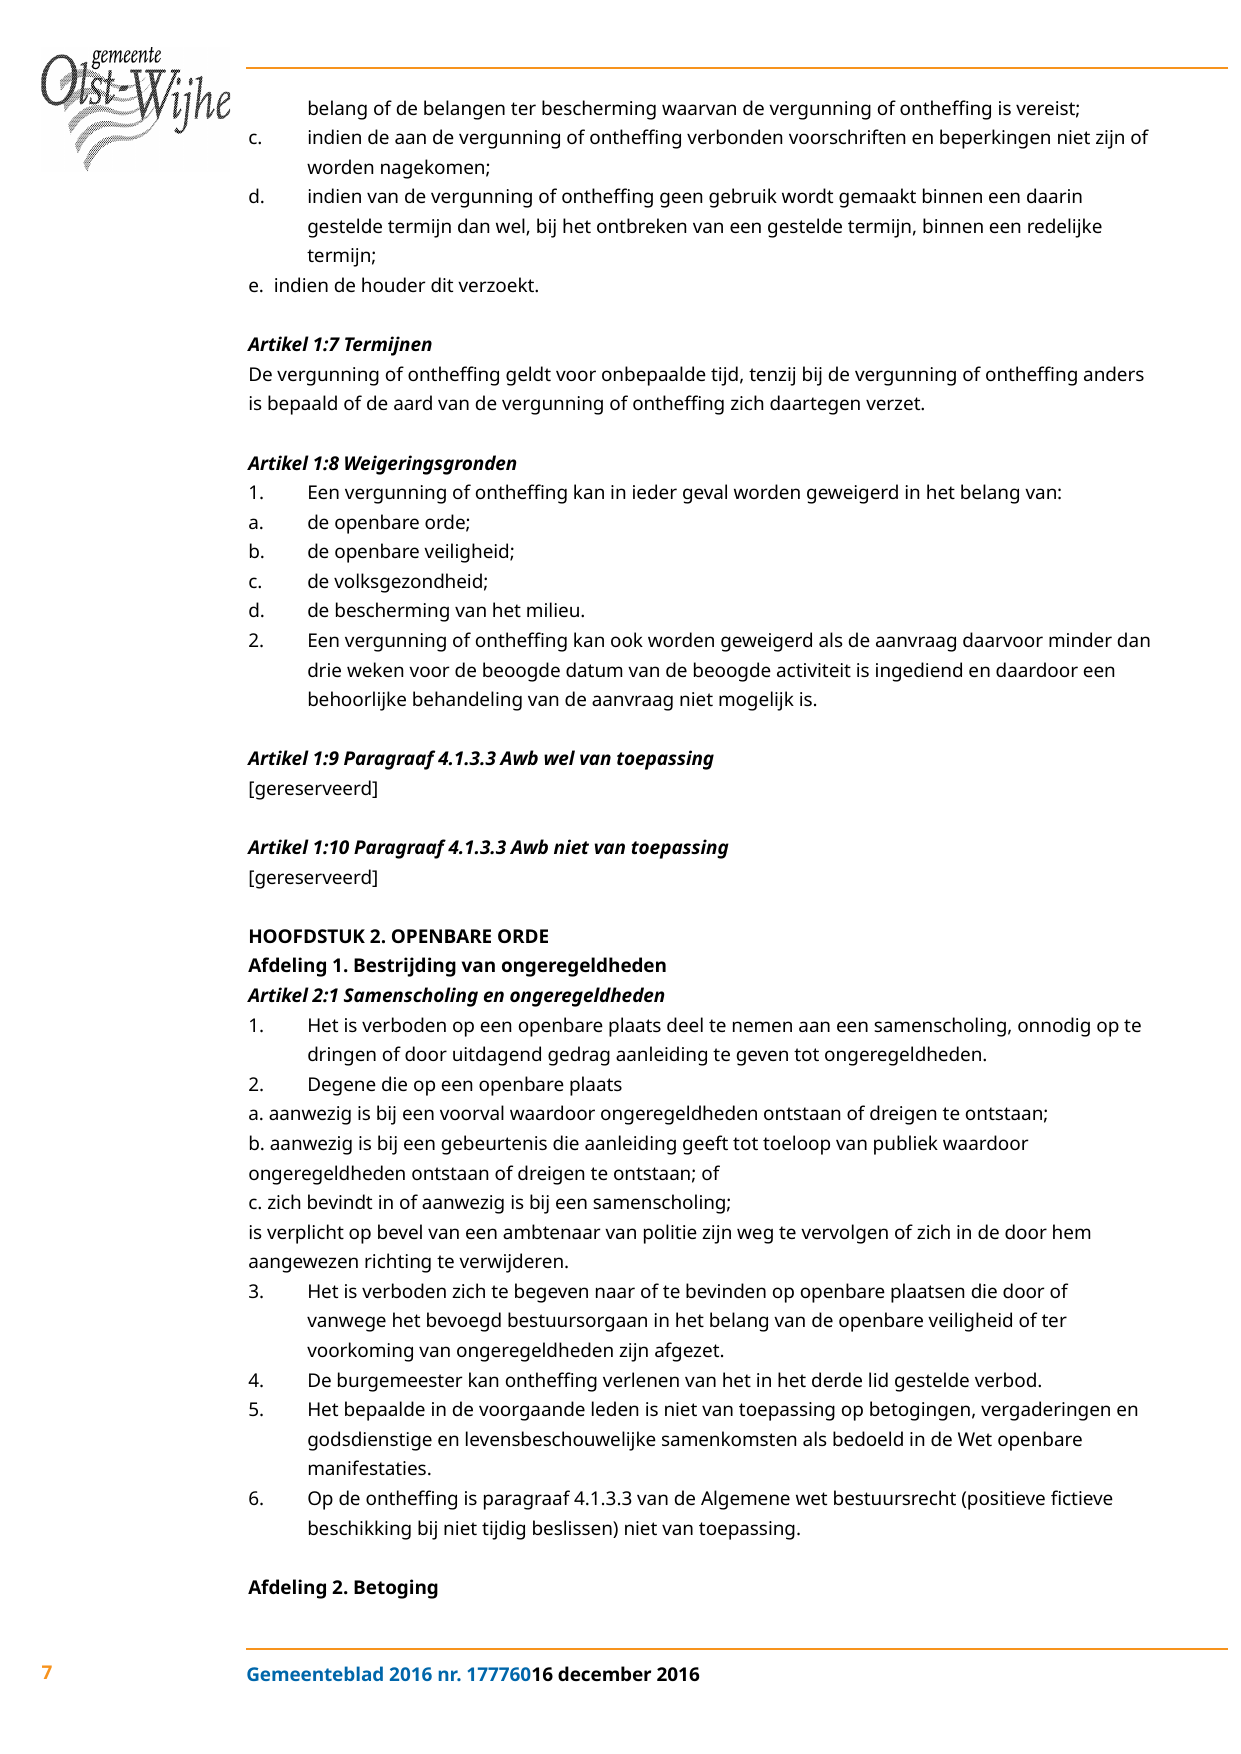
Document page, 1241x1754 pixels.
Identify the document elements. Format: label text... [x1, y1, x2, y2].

list de volksgezondheid; [248, 568, 1152, 594]
text Artikel 1:8 Weigeringsgronden [248, 450, 1152, 476]
list De burgemeester kan ontheffing verlenen van het in het derde lid gestelde verbod. [248, 1367, 1152, 1393]
list de bescherming van het milieu. [248, 598, 1152, 623]
text a. aanwezig is bij een voorval waardoor ongeregeldheden ontstaan of dreigen te ontstaan; [248, 1101, 1152, 1126]
text Artikel 1:7 Termijnen [248, 331, 1152, 357]
text Afdeling 1. Bestrijding van ongeregeldheden [248, 953, 1152, 978]
picture [41, 47, 231, 172]
text De vergunning of ontheffing geldt voor onbepaalde tijd, tenzij bij de vergunning of ontheffing anders is bepaald of de aard van de vergunning of ontheffing zich daartegen verzet. [248, 361, 1152, 416]
text [gereserveerd] [248, 775, 1152, 801]
text b. aanwezig is bij een gebeurtenis die aanleiding geeft tot toeloop van publiek waardoor ongeregeldheden ontstaan of dreigen te ontstaan; of [248, 1130, 1152, 1186]
list belang of de belangen ter bescherming waarvan de vergunning of ontheffing is vereist; [248, 95, 1152, 121]
list Degene die op een openbare plaats [248, 1071, 1152, 1097]
list Op de ontheffing is paragraaf 4.1.3.3 van de Algemene wet bestuursrecht (positieve fictieve beschikking bij niet tijdig beslissen) niet van toepassing. [248, 1485, 1152, 1541]
list indien van de vergunning of ontheffing geen gebruik wordt gemaakt binnen een daarin gestelde termijn dan wel, bij het ontbreken van een gestelde termijn, binnen een redelijke termijn; [248, 183, 1152, 268]
list Het is verboden op een openbare plaats deel te nemen aan een samenscholing, onnodig op te dringen of door uitdagend gedrag aanleiding te geven tot ongeregeldheden. [248, 1012, 1152, 1067]
text Afdeling 2. Betoging [248, 1574, 1152, 1600]
list Het is verboden zich te begeven naar of te bevinden op openbare plaatsen die door of vanwege het bevoegd bestuursorgaan in het belang van de openbare veiligheid of ter voorkoming van ongeregeldheden zijn afgezet. [248, 1278, 1152, 1363]
text c. zich bevindt in of aanwezig is bij een samenscholing; [248, 1189, 1152, 1215]
list de openbare veiligheid; [248, 538, 1152, 564]
text Artikel 1:9 Paragraaf 4.1.3.3 Awb wel van toepassing [248, 746, 1152, 771]
list Een vergunning of ontheffing kan in ieder geval worden geweigerd in het belang van: [248, 479, 1152, 505]
text e. indien de houder dit verzoekt. [248, 272, 1152, 298]
list indien de aan de vergunning of ontheffing verbonden voorschriften en beperkingen niet zijn of worden nagekomen; [248, 124, 1152, 180]
text Artikel 1:10 Paragraaf 4.1.3.3 Awb niet van toepassing [248, 834, 1152, 860]
text is verplicht op bevel van een ambtenaar van politie zijn weg te vervolgen of zich in de door hem aangewezen richting te verwijderen. [248, 1219, 1152, 1274]
list Een vergunning of ontheffing kan ook worden geweigerd als de aanvraag daarvoor minder dan drie weken voor de beoogde datum van de beoogde activiteit is ingediend en daardoor een behoorlijke behandeling van de aanvraag niet mogelijk is. [248, 627, 1152, 712]
text [gereserveerd] [248, 864, 1152, 890]
list Het bepaalde in de voorgaande leden is niet van toepassing op betogingen, vergaderingen en godsdienstige en levensbeschouwelijke samenkomsten als bedoeld in de Wet openbare manifestaties. [248, 1396, 1152, 1481]
text HOOFDSTUK 2. OPENBARE ORDE [248, 923, 1152, 949]
list de openbare orde; [248, 509, 1152, 535]
text Artikel 2:1 Samenscholing en ongeregeldheden [248, 982, 1152, 1008]
